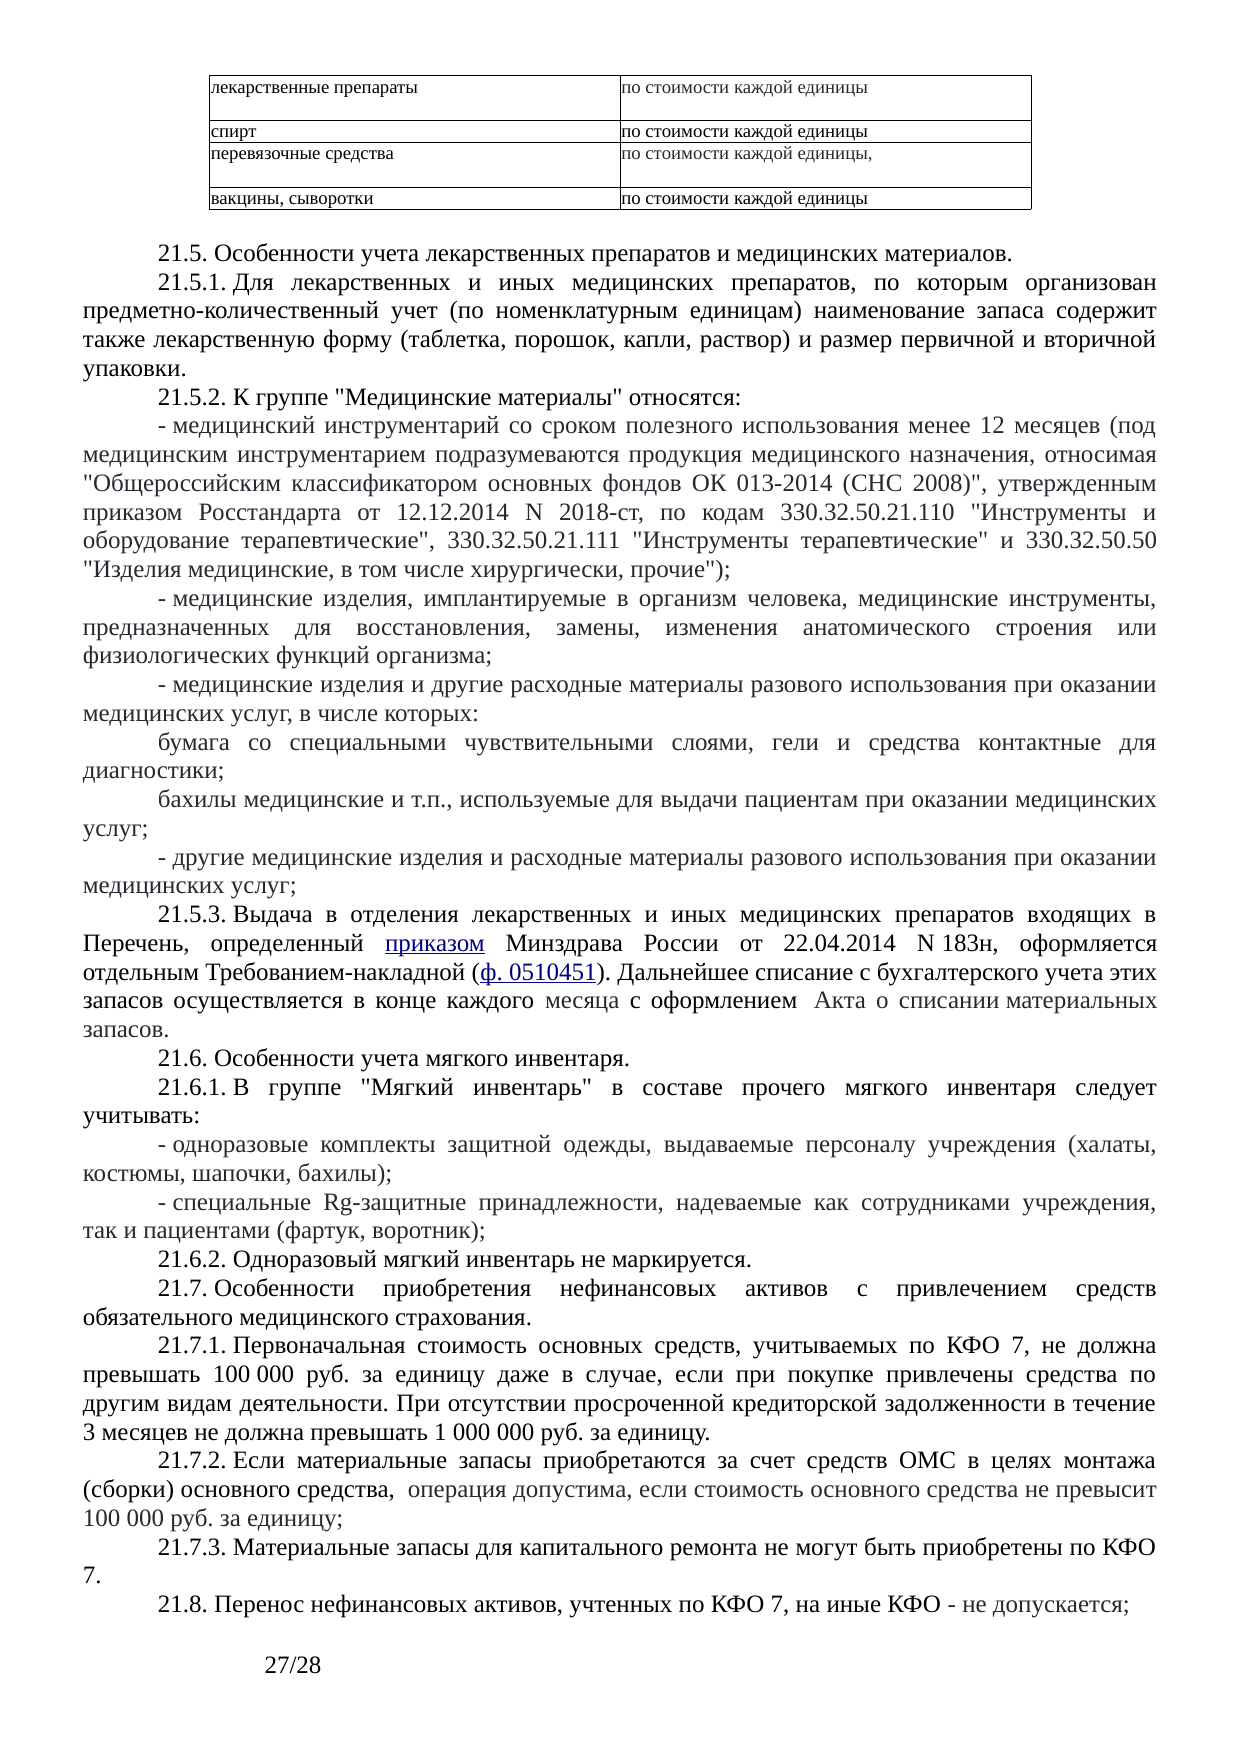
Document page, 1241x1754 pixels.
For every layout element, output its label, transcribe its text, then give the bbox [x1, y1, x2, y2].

table_cell спирт [210, 121, 620, 142]
table_cell по стоимости каждой единицы [621, 121, 1031, 142]
text - медицинские изделия, имплантируемые в организм человека, медицинские инструменты, предназначенных для восстановления, замены, изменения анатомического строения или физиологических функций организма; [83, 583, 1157, 669]
table_cell лекарственные препараты [210, 76, 620, 120]
text 21.5.3. Выдача в отделения лекарственных и иных медицинских препаратов входящих в Перечень, определенный приказом Минздрава России от 22.04.2014 N 183н, оформляется отдельным Требованием-накладной (ф. 0510451). Дальнейшее списание с бухгалтерского учета этих запасов осуществляется в конце каждого месяца с оформлением Акта о списании материальных запасов. [83, 899, 1157, 1043]
text - специальные Rg-защитные принадлежности, надеваемые как сотрудниками учреждения, так и пациентами (фартук, воротник); [83, 1187, 1157, 1244]
text - медицинские изделия и другие расходные материалы разового использования при оказании медицинских услуг, в числе которых: [83, 669, 1157, 727]
text - одноразовые комплекты защитной одежды, выдаваемые персоналу учреждения (халаты, костюмы, шапочки, бахилы); [83, 1129, 1157, 1187]
text 21.7. Особенности приобретения нефинансовых активов с привлечением средств обязательного медицинского страхования. [83, 1273, 1157, 1331]
table_cell перевязочные средства [210, 143, 620, 186]
text 21.7.3. Материальные запасы для капитального ремонта не могут быть приобретены по КФО 7. [83, 1532, 1157, 1589]
text 21.5.1. Для лекарственных и иных медицинских препаратов, по которым организован предметно-количественный учет (по номенклатурным единицам) наименование запаса содержит также лекарственную форму (таблетка, порошок, капли, раствор) и размер первичной и вторичной упаковки. [83, 267, 1157, 382]
text бахилы медицинские и т.п., используемые для выдачи пациентам при оказании медицинских услуг; [83, 784, 1157, 842]
table_cell по стоимости каждой единицы [621, 188, 1031, 209]
text 21.5. Особенности учета лекарственных препаратов и медицинских материалов. [83, 238, 1157, 267]
text 21.7.1. Первоначальная стоимость основных средств, учитываемых по КФО 7, не должна превышать 100 000 руб. за единицу даже в случае, если при покупке привлечены средства по другим видам деятельности. При отсутствии просроченной кредиторской задолженности в течение 3 месяцев не должна превышать 1 000 000 руб. за единицу. [83, 1331, 1157, 1446]
text 21.6.2. Одноразовый мягкий инвентарь не маркируется. [83, 1244, 1157, 1273]
text 21.5.2. К группе "Медицинские материалы" относятся: [83, 382, 1157, 411]
text 21.8. Перенос нефинансовых активов, учтенных по КФО 7, на иные КФО - не допускается; [83, 1589, 1157, 1618]
text - медицинский инструментарий со сроком полезного использования менее 12 месяцев (под медицинским инструментарием подразумеваются продукция медицинского назначения, относимая "Общероссийским классификатором основных фондов ОК 013-2014 (СНС 2008)", утвержденным приказом Росстандарта от 12.12.2014 N 2018-ст, по кодам 330.32.50.21.110 "Инструменты и оборудование терапевтические", 330.32.50.21.111 "Инструменты терапевтические" и 330.32.50.50 "Изделия медицинские, в том числе хирургически, прочие"); [83, 411, 1157, 583]
text - другие медицинские изделия и расходные материалы разового использования при оказании медицинских услуг; [83, 842, 1157, 899]
table_cell по стоимости каждой единицы [621, 76, 1031, 120]
text 21.7.2. Если материальные запасы приобретаются за счет средств ОМС в целях монтажа (сборки) основного средства, операция допустима, если стоимость основного средства не превысит 100 000 руб. за единицу; [83, 1446, 1157, 1532]
text 21.6. Особенности учета мягкого инвентаря. [83, 1043, 1157, 1072]
table_cell по стоимости каждой единицы, [621, 143, 1031, 186]
text бумага со специальными чувствительными слоями, гели и средства контактные для диагностики; [83, 727, 1157, 784]
text 21.6.1. В группе "Мягкий инвентарь" в составе прочего мягкого инвентаря следует учитывать: [83, 1072, 1157, 1129]
table_cell вакцины, сыворотки [210, 188, 620, 209]
